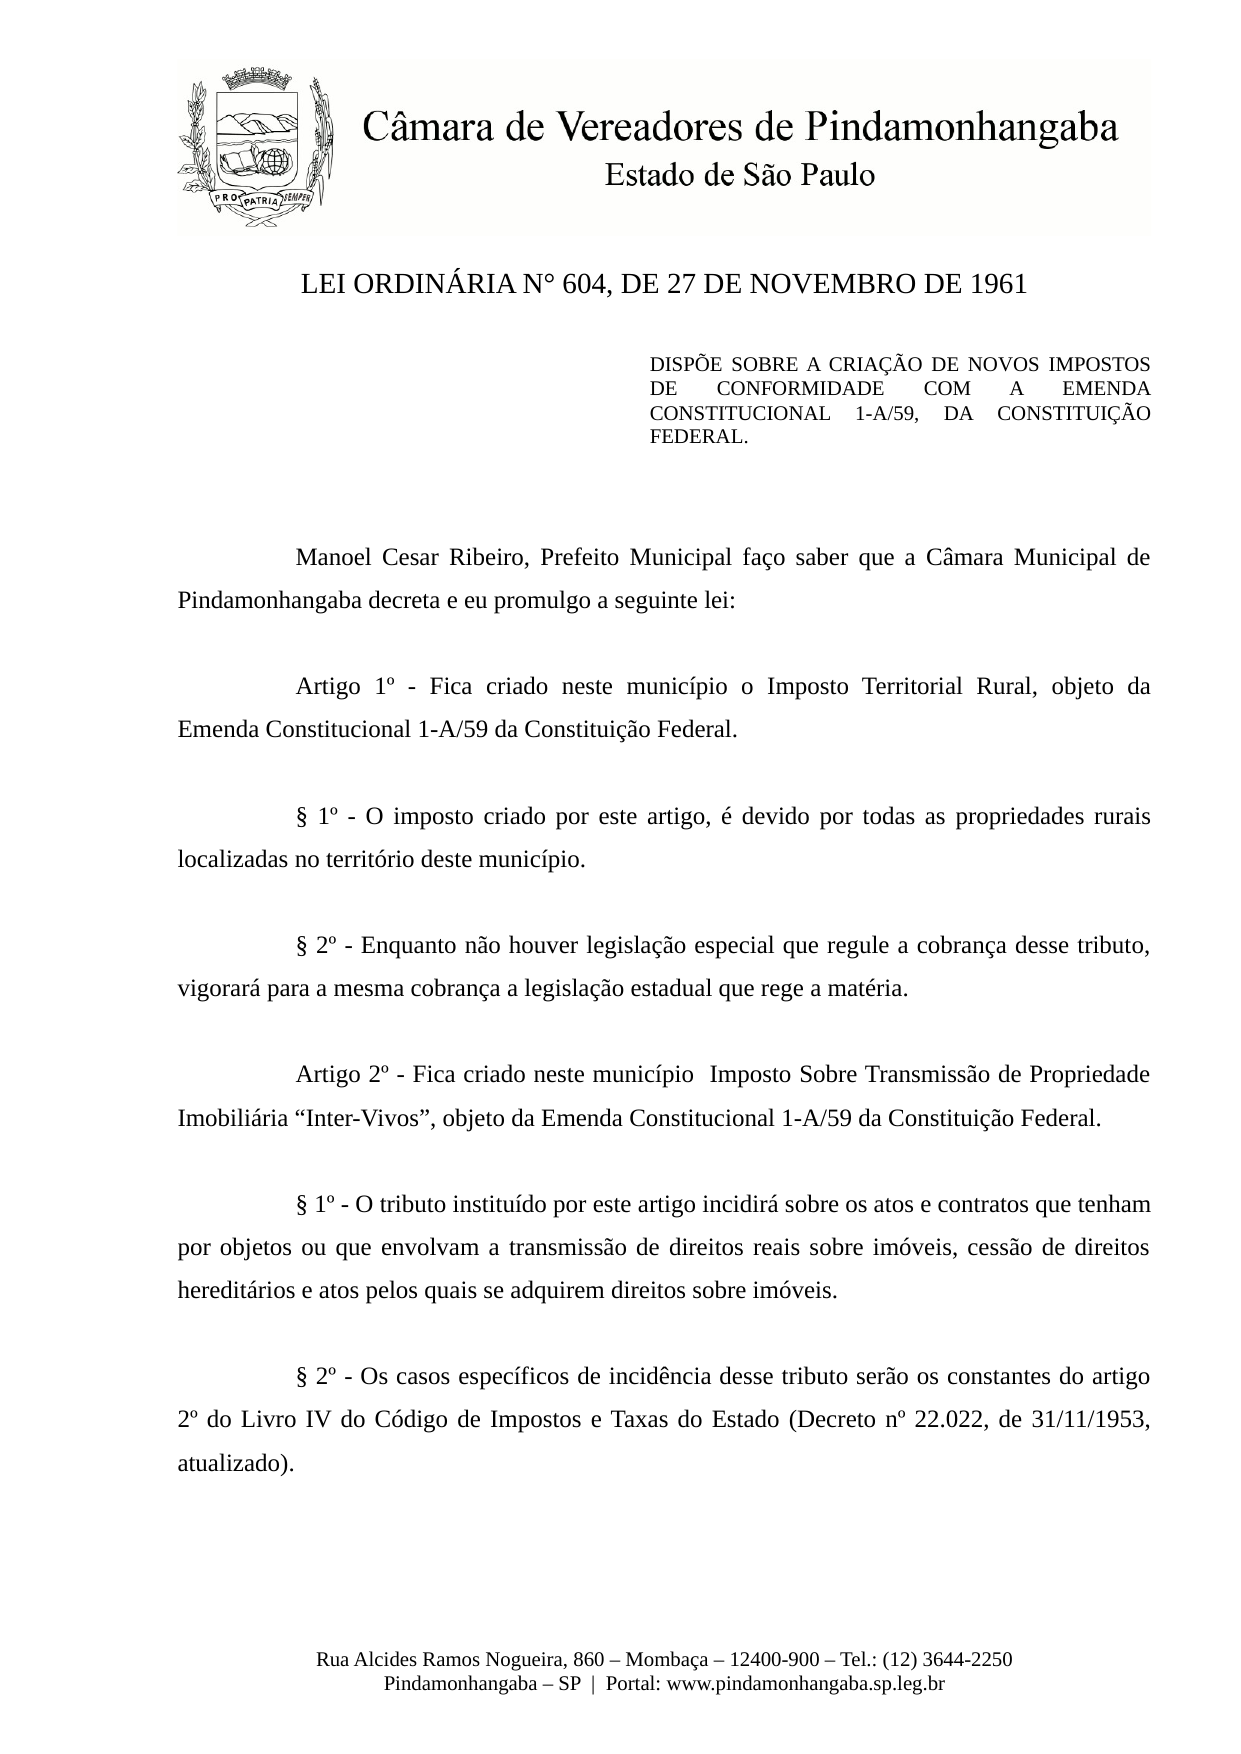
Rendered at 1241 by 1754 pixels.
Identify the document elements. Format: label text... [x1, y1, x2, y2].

text Artigo 1º - Fica criado neste município o Imposto Territorial Rural, objeto da Emenda Constitucional 1-A/59 da Constituição Federal. [177, 671, 1152, 743]
text § 2º - Enquanto não houver legislação especial que regule a cobrança desse tributo, vigorará para a mesma cobrança a legislação estadual que rege a matéria. [177, 930, 1152, 1002]
text DISPÕE SOBRE A CRIAÇÃO DE NOVOS IMPOSTOS DE CONFORMIDADE COM A EMENDA CONSTITUCIONAL 1-A/59, DA CONSTITUIÇÃO FEDERAL. [649, 352, 1152, 448]
picture [177, 59, 1152, 236]
text § 2º - Os casos específicos de incidência desse tributo serão os constantes do artigo 2º do Livro IV do Código de Impostos e Taxas do Estado (Decreto nº 22.022, de 31/11/1953, atualizado). [177, 1361, 1152, 1476]
text § 1º - O tributo instituído por este artigo incidirá sobre os atos e contratos que tenham por objetos ou que envolvam a transmissão de direitos reais sobre imóveis, cessão de direitos hereditários e atos pelos quais se adquirem direitos sobre imóveis. [177, 1189, 1152, 1304]
text § 1º - O imposto criado por este artigo, é devido por todas as propriedades rurais localizadas no território deste município. [177, 801, 1152, 873]
text Artigo 2º - Fica criado neste município Imposto Sobre Transmissão de Propriedade Imobiliária “Inter-Vivos”, objeto da Emenda Constitucional 1-A/59 da Constituição Federal. [177, 1059, 1152, 1131]
text Manoel Cesar Ribeiro, Prefeito Municipal faço saber que a Câmara Municipal de Pindamonhangaba decreta e eu promulgo a seguinte lei: [177, 542, 1152, 614]
text LEI ORDINÁRIA N° 604, de 27 de novembro de 1961 [177, 266, 1152, 299]
